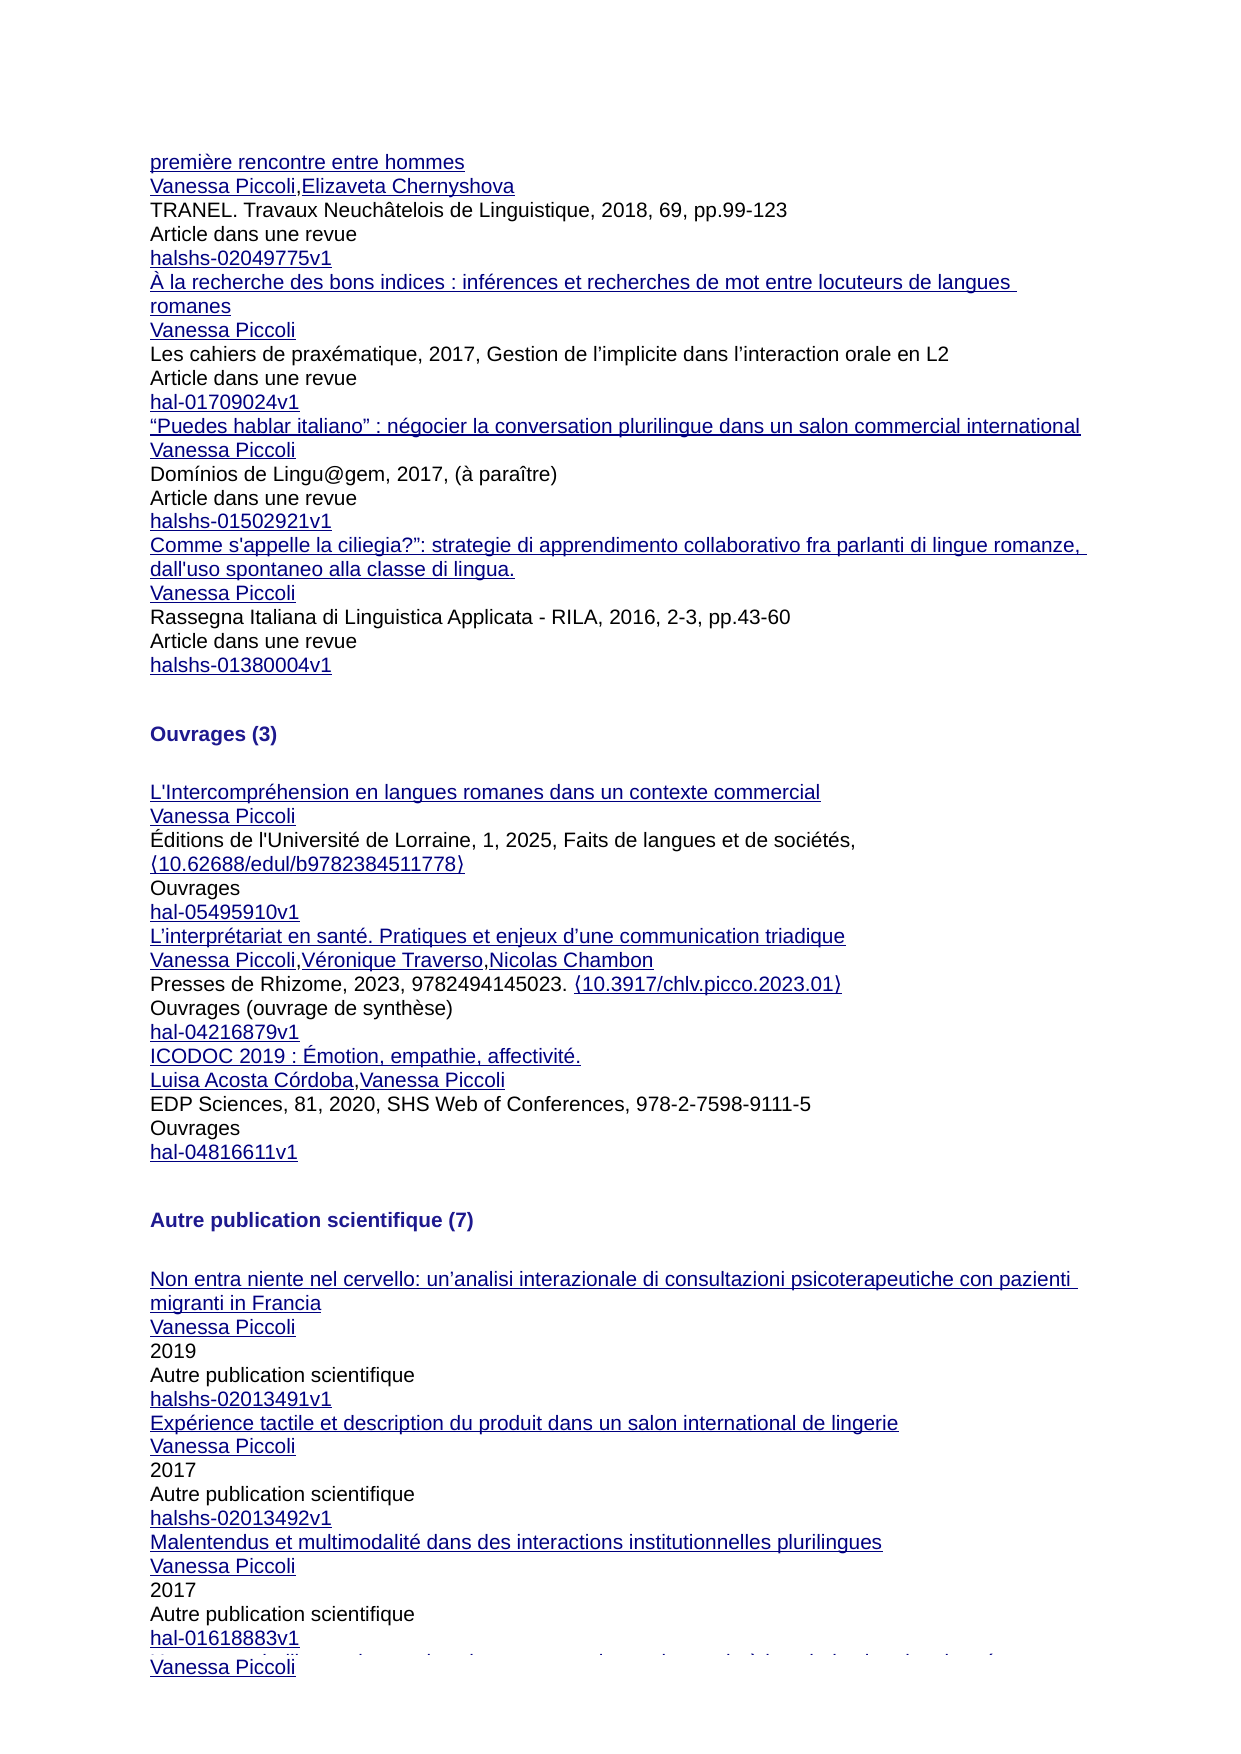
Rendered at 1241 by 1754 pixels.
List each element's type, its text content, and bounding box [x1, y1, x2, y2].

table_cell Un corpus plurilingue dans trois salons commerciaux : du terrain à la valorisation des données Vanessa Piccoli 2015 Autre publication scientifique halshs-01380101v1 [150, 1650, 1090, 1679]
table_cell Malentendus et multimodalité dans des interactions institutionnelles plurilingues Vanessa Piccoli 2017 Autre publication scientifique hal-01618883v1 [150, 1530, 1090, 1650]
table_header Non entra niente nel cervello: un’analisi interazionale di consultazioni psicoterapeutiche con pazienti migranti in Francia Vanessa Piccoli 2019 Autre publication scientifique halshs-02013491v1 [150, 1267, 1090, 1410]
table_cell Expérience tactile et description du produit dans un salon international de lingerie Vanessa Piccoli 2017 Autre publication scientifique halshs-02013492v1 [150, 1410, 1090, 1530]
table_cell ICODOC 2019 : Émotion, empathie, affectivité. Luisa Acosta Córdoba,Vanessa Piccoli EDP Sciences, 81, 2020, SHS Web of Conferences, 978-2-7598-9111-5 Ouvrages hal-04816611v1 [150, 1044, 1090, 1163]
table_cell À la recherche des bons indices : inférences et recherches de mot entre locuteurs de langues romanes Vanessa Piccoli Les cahiers de praxématique, 2017, Gestion de l’implicite dans l’interaction orale en L2 Article dans une revue hal-01709024v1 [150, 270, 1090, 413]
table_cell première rencontre entre hommes Vanessa Piccoli,Elizaveta Chernyshova TRANEL. Travaux Neuchâtelois de Linguistique, 2018, 69, pp.99-123 Article dans une revue halshs-02049775v1 [150, 150, 1090, 270]
table_header L'Intercompréhension en langues romanes dans un contexte commercial Vanessa Piccoli Éditions de l'Université de Lorraine, 1, 2025, Faits de langues et de sociétés, ⟨10.62688/edul/b9782384511778⟩ Ouvrages hal-05495910v1 [150, 780, 1090, 924]
table_cell “Puedes hablar italiano” : négocier la conversation plurilingue dans un salon commercial international Vanessa Piccoli Domínios de Lingu@gem, 2017, (à paraître) Article dans une revue halshs-01502921v1 [150, 414, 1090, 533]
subtitle Ouvrages (3) [150, 722, 1090, 746]
table_cell L’interprétariat en santé. Pratiques et enjeux d’une communication triadique Vanessa Piccoli,Véronique Traverso,Nicolas Chambon Presses de Rhizome, 2023, 9782494145023. ⟨10.3917/chlv.picco.2023.01⟩ Ouvrages (ouvrage de synthèse) hal-04216879v1 [150, 924, 1090, 1044]
table_cell Comme s'appelle la ciliegia?”: strategie di apprendimento collaborativo fra parlanti di lingue romanze, dall'uso spontaneo alla classe di lingua. Vanessa Piccoli Rassegna Italiana di Linguistica Applicata - RILA, 2016, 2-3, pp.43-60 Article dans une revue halshs-01380004v1 [150, 533, 1090, 677]
subtitle Autre publication scientifique (7) [150, 1208, 1090, 1232]
